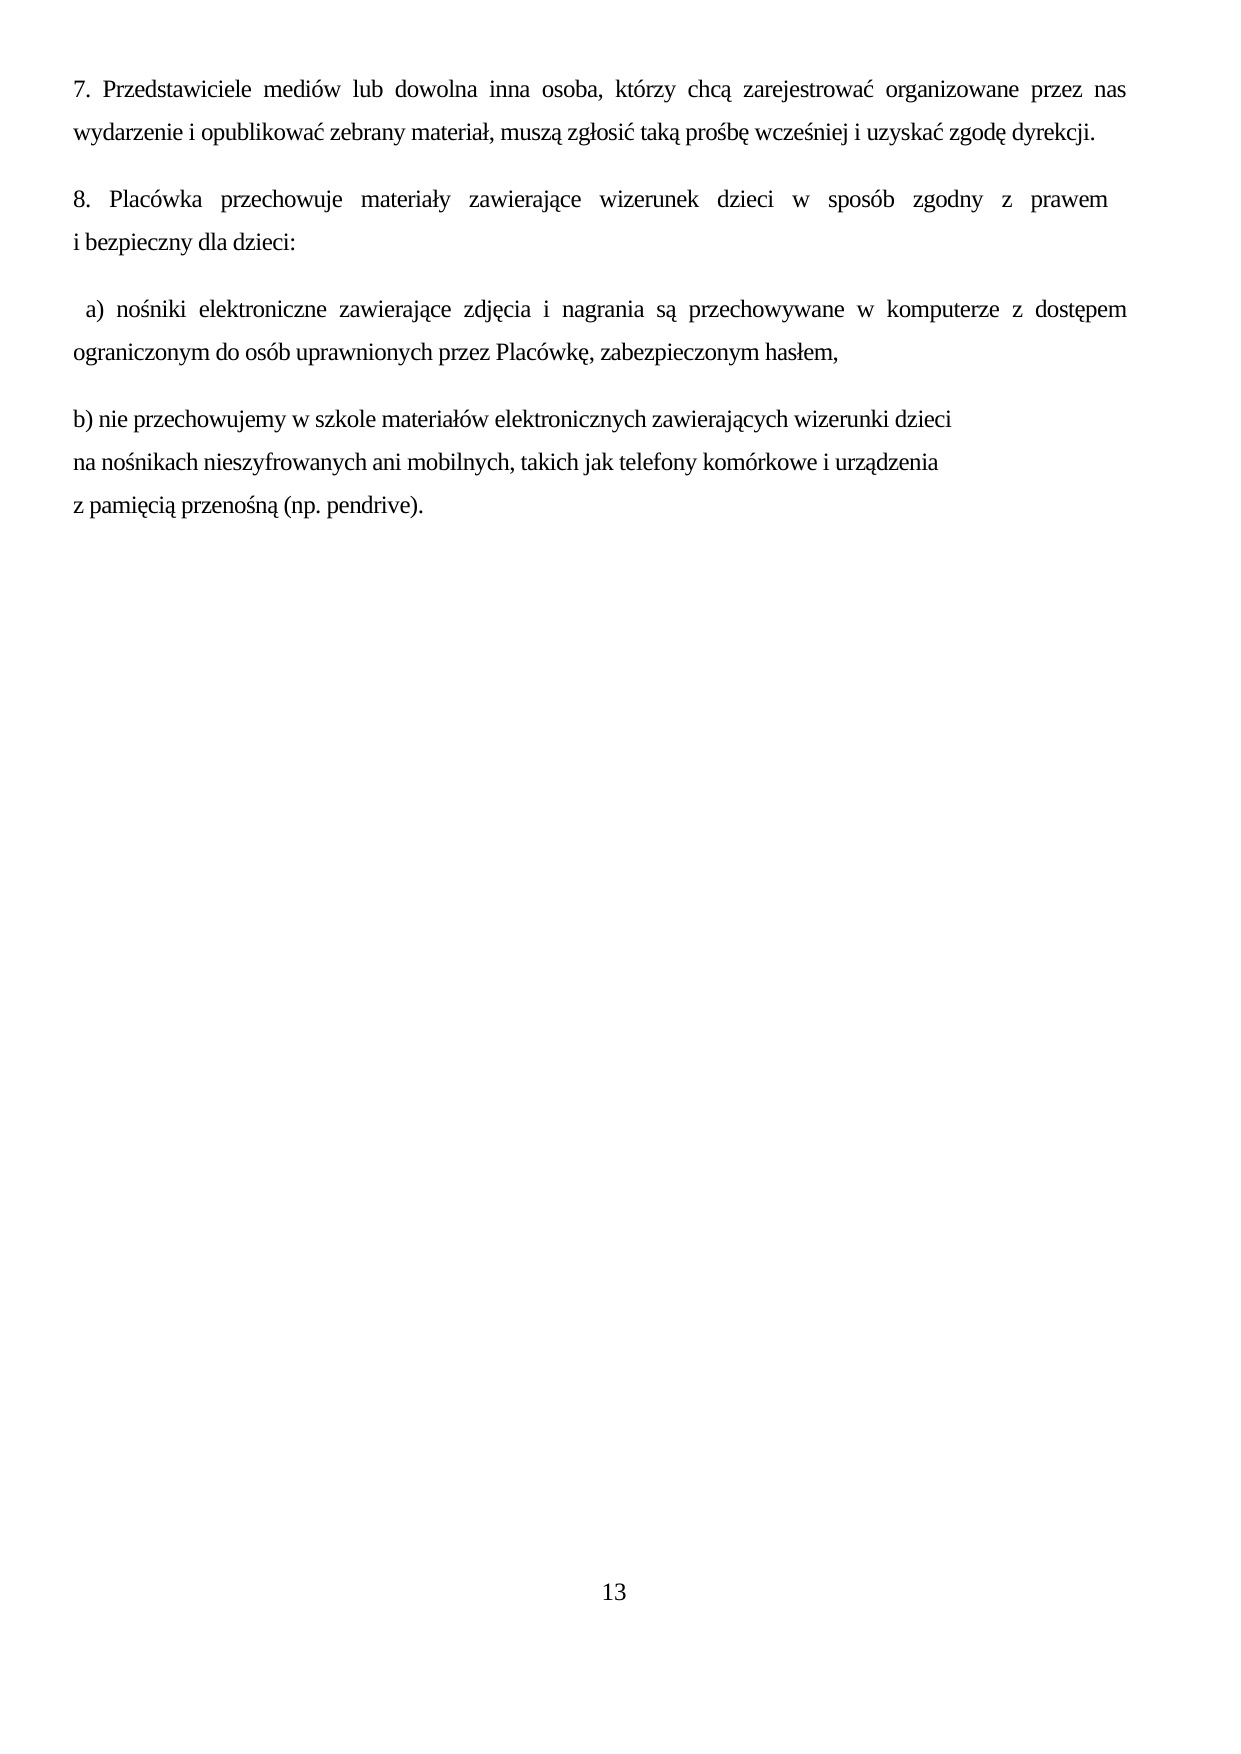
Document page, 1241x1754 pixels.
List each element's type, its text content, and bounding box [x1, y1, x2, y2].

list 8. Placówka przechowuje materiały zawierające wizerunek dzieci w sposób zgodny z prawem i bezpieczny dla dzieci: [73, 184, 1128, 256]
list a) nośniki elektroniczne zawierające zdjęcia i nagrania są przechowywane w komputerze z dostępem ograniczonym do osób uprawnionych przez Placówkę, zabezpieczonym hasłem, [73, 294, 1128, 366]
list 7. Przedstawiciele mediów lub dowolna inna osoba, którzy chcą zarejestrować organizowane przez nas wydarzenie i opublikować zebrany materiał, muszą zgłosić taką prośbę wcześniej i uzyskać zgodę dyrekcji. [73, 74, 1128, 146]
list b) nie przechowujemy w szkole materiałów elektronicznych zawierających wizerunki dzieci na nośnikach nieszyfrowanych ani mobilnych, takich jak telefony komórkowe i urządzenia z pamięcią przenośną (np. pendrive). [73, 404, 1128, 519]
